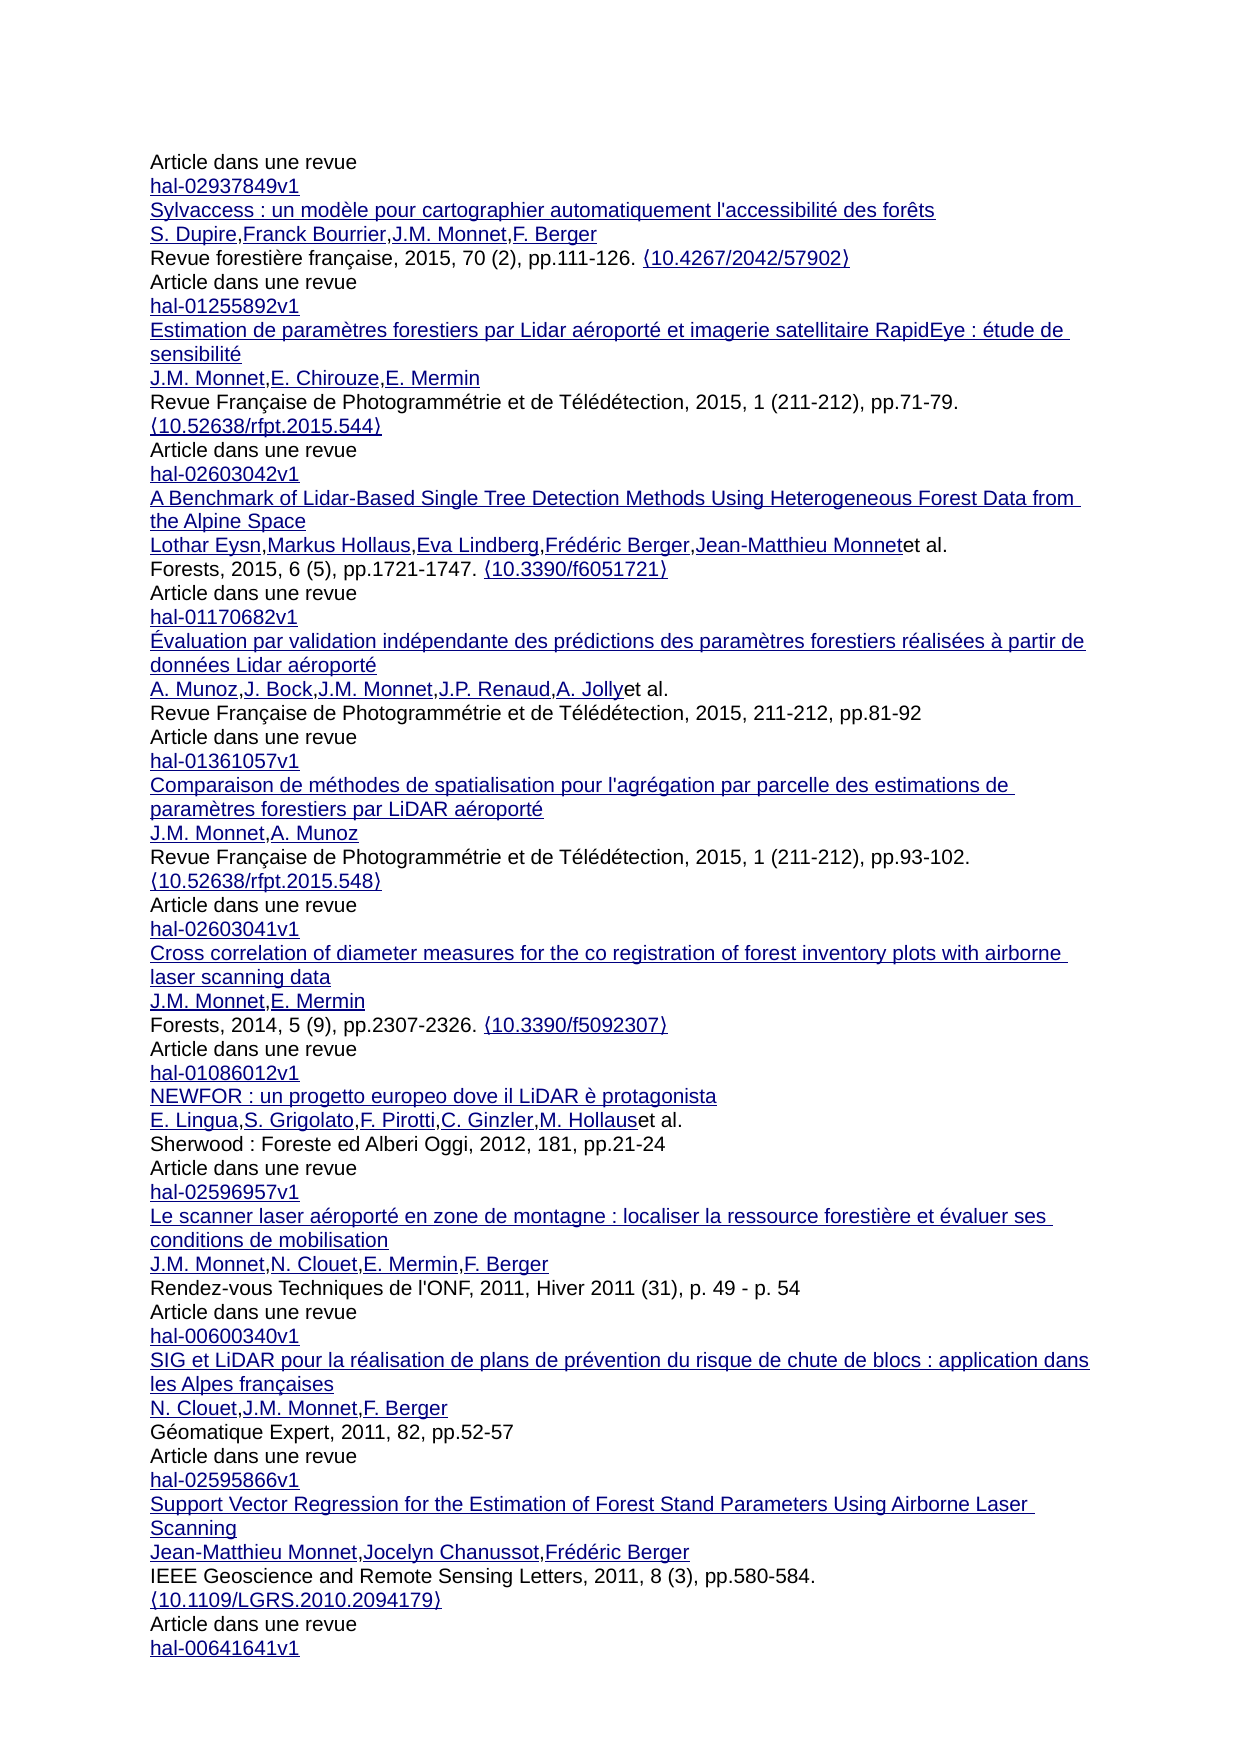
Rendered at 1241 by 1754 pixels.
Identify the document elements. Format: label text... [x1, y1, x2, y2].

table_cell A Benchmark of Lidar-Based Single Tree Detection Methods Using Heterogeneous Forest Data from the Alpine Space Lothar Eysn,Markus Hollaus,Eva Lindberg,Frédéric Berger,Jean-Matthieu Monnetet al. Forests, 2015, 6 (5), pp.1721-1747. ⟨10.3390/f6051721⟩ Article dans une revue hal-01170682v1 [150, 485, 1090, 629]
table_cell NEWFOR : un progetto europeo dove il LiDAR è protagonista E. Lingua,S. Grigolato,F. Pirotti,C. Ginzler,M. Hollauset al. Sherwood : Foreste ed Alberi Oggi, 2012, 181, pp.21-24 Article dans une revue hal-02596957v1 [150, 1084, 1090, 1204]
table_cell Estimation de paramètres forestiers par Lidar aéroporté et imagerie satellitaire RapidEye : étude de sensibilité J.M. Monnet,E. Chirouze,E. Mermin Revue Française de Photogrammétrie et de Télédétection, 2015, 1 (211-212), pp.71-79. ⟨10.52638/rfpt.2015.544⟩ Article dans une revue hal-02603042v1 [150, 318, 1090, 485]
table_cell Le scanner laser aéroporté en zone de montagne : localiser la ressource forestière et évaluer ses conditions de mobilisation J.M. Monnet,N. Clouet,E. Mermin,F. Berger Rendez-vous Techniques de l'ONF, 2011, Hiver 2011 (31), p. 49 - p. 54 Article dans une revue hal-00600340v1 [150, 1204, 1090, 1348]
table_cell Sylvaccess : un modèle pour cartographier automatiquement l'accessibilité des forêts S. Dupire,Franck Bourrier,J.M. Monnet,F. Berger Revue forestière française, 2015, 70 (2), pp.111-126. ⟨10.4267/2042/57902⟩ Article dans une revue hal-01255892v1 [150, 198, 1090, 318]
table_cell Cross correlation of diameter measures for the co registration of forest inventory plots with airborne laser scanning data J.M. Monnet,E. Mermin Forests, 2014, 5 (9), pp.2307-2326. ⟨10.3390/f5092307⟩ Article dans une revue hal-01086012v1 [150, 941, 1090, 1084]
table_cell Évaluation par validation indépendante des prédictions des paramètres forestiers réalisées à partir de données Lidar aéroporté A. Munoz,J. Bock,J.M. Monnet,J.P. Renaud,A. Jollyet al. Revue Française de Photogrammétrie et de Télédétection, 2015, 211-212, pp.81-92 Article dans une revue hal-01361057v1 [150, 629, 1090, 773]
table_cell Article dans une revue hal-02937849v1 [150, 150, 1090, 198]
table_cell SIG et LiDAR pour la réalisation de plans de prévention du risque de chute de blocs : application dans [150, 1348, 1090, 1369]
table_cell Support Vector Regression for the Estimation of Forest Stand Parameters Using Airborne Laser Scanning Jean-Matthieu Monnet,Jocelyn Chanussot,Frédéric Berger IEEE Geoscience and Remote Sensing Letters, 2011, 8 (3), pp.580-584. ⟨10.1109/LGRS.2010.2094179⟩ Article dans une revue hal-00641641v1 [150, 1492, 1090, 1659]
table_cell les Alpes françaises N. Clouet,J.M. Monnet,F. Berger Géomatique Expert, 2011, 82, pp.52-57 Article dans une revue hal-02595866v1 [150, 1370, 1090, 1492]
table_cell Comparaison de méthodes de spatialisation pour l'agrégation par parcelle des estimations de paramètres forestiers par LiDAR aéroporté J.M. Monnet,A. Munoz Revue Française de Photogrammétrie et de Télédétection, 2015, 1 (211-212), pp.93-102. ⟨10.52638/rfpt.2015.548⟩ Article dans une revue hal-02603041v1 [150, 773, 1090, 941]
